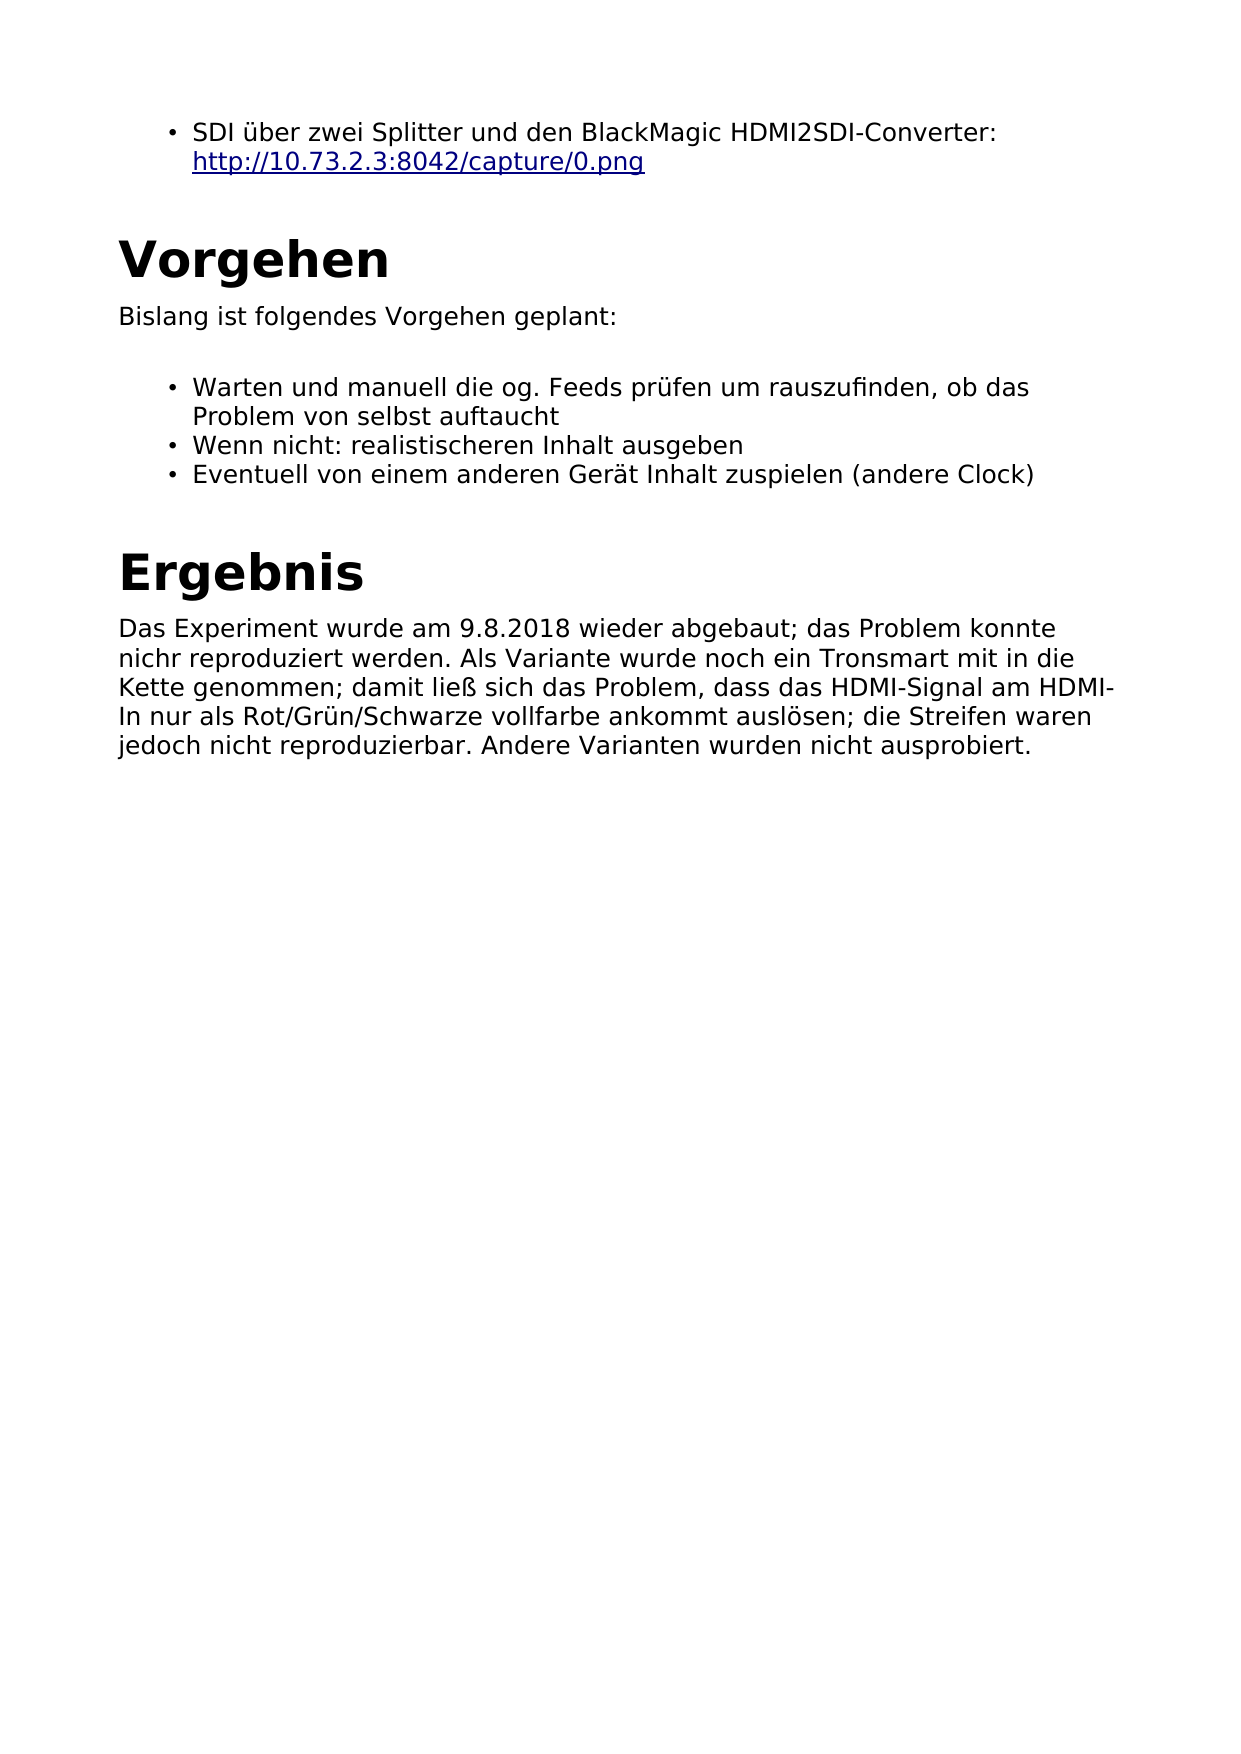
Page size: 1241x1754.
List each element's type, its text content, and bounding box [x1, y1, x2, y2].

list Eventuell von einem anderen Gerät Inhalt zuspielen (andere Clock) [177, 460, 1122, 489]
subtitle Ergebnis [118, 544, 1122, 602]
subtitle Vorgehen [118, 231, 1122, 289]
text Bislang ist folgendes Vorgehen geplant: [118, 302, 1122, 331]
list SDI über zwei Splitter und den BlackMagic HDMI2SDI-Converter: http://10.73.2.3:8042/capture/0.png [177, 118, 1122, 176]
list Wenn nicht: realistischeren Inhalt ausgeben [177, 431, 1122, 460]
list Warten und manuell die og. Feeds prüfen um rauszufinden, ob das Problem von selbst auftaucht [177, 373, 1122, 431]
text Das Experiment wurde am 9.8.2018 wieder abgebaut; das Problem konnte nichr reproduziert werden. Als Variante wurde noch ein Tronsmart mit in die Kette genommen; damit ließ sich das Problem, dass das HDMI-Signal am HDMI-In nur als Rot/Grün/Schwarze vollfarbe ankommt auslösen; die Streifen waren jedoch nicht reproduzierbar. Andere Varianten wurden nicht ausprobiert. [118, 615, 1122, 761]
